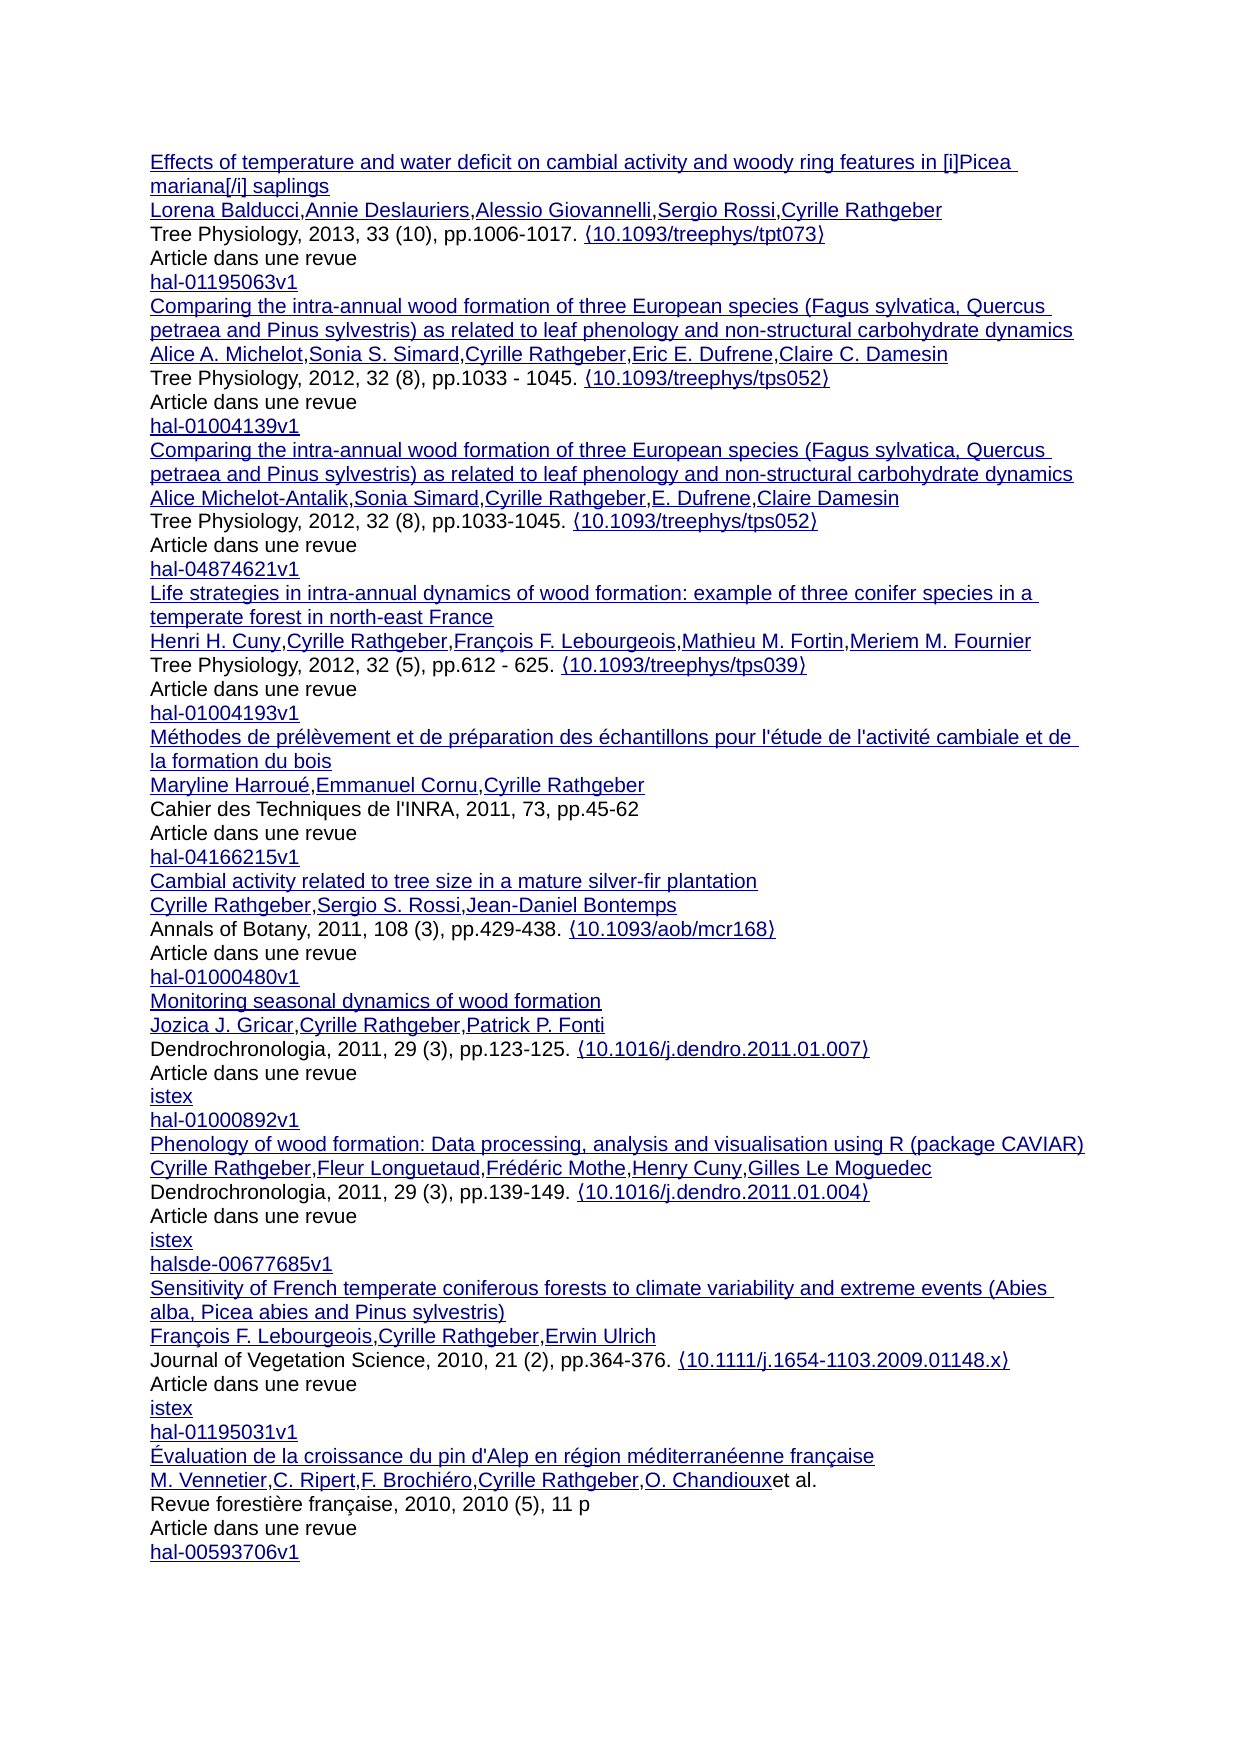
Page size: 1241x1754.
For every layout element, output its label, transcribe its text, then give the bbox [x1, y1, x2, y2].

table_cell Phenology of wood formation: Data processing, analysis and visualisation using R (package CAVIAR) Cyrille Rathgeber,Fleur Longuetaud,Frédéric Mothe,Henry Cuny,Gilles Le Moguedec Dendrochronologia, 2011, 29 (3), pp.139-149. ⟨10.1016/j.dendro.2011.01.004⟩ Article dans une revue istex halsde-00677685v1 [150, 1132, 1090, 1276]
table_cell Effects of temperature and water deficit on cambial activity and woody ring features in [i]Picea mariana[/i] saplings Lorena Balducci,Annie Deslauriers,Alessio Giovannelli,Sergio Rossi,Cyrille Rathgeber Tree Physiology, 2013, 33 (10), pp.1006-1017. ⟨10.1093/treephys/tpt073⟩ Article dans une revue hal-01195063v1 [150, 150, 1090, 294]
table_cell Méthodes de prélèvement et de préparation des échantillons pour l'étude de l'activité cambiale et de la formation du bois Maryline Harroué,Emmanuel Cornu,Cyrille Rathgeber Cahier des Techniques de l'INRA, 2011, 73, pp.45-62 Article dans une revue hal-04166215v1 [150, 725, 1090, 869]
table_cell Monitoring seasonal dynamics of wood formation Jozica J. Gricar,Cyrille Rathgeber,Patrick P. Fonti Dendrochronologia, 2011, 29 (3), pp.123-125. ⟨10.1016/j.dendro.2011.01.007⟩ Article dans une revue istex hal-01000892v1 [150, 989, 1090, 1132]
table_cell Comparing the intra-annual wood formation of three European species (Fagus sylvatica, Quercus petraea and Pinus sylvestris) as related to leaf phenology and non-structural carbohydrate dynamics Alice A. Michelot,Sonia S. Simard,Cyrille Rathgeber,Eric E. Dufrene,Claire C. Damesin Tree Physiology, 2012, 32 (8), pp.1033 - 1045. ⟨10.1093/treephys/tps052⟩ Article dans une revue hal-01004139v1 [150, 294, 1090, 437]
table_cell Cambial activity related to tree size in a mature silver-fir plantation Cyrille Rathgeber,Sergio S. Rossi,Jean-Daniel Bontemps Annals of Botany, 2011, 108 (3), pp.429-438. ⟨10.1093/aob/mcr168⟩ Article dans une revue hal-01000480v1 [150, 869, 1090, 988]
table_cell Évaluation de la croissance du pin d'Alep en région méditerranéenne française M. Vennetier,C. Ripert,F. Brochiéro,Cyrille Rathgeber,O. Chandiouxet al. Revue forestière française, 2010, 2010 (5), 11 p Article dans une revue hal-00593706v1 [150, 1444, 1090, 1563]
table_cell Comparing the intra-annual wood formation of three European species (Fagus sylvatica, Quercus petraea and Pinus sylvestris) as related to leaf phenology and non-structural carbohydrate dynamics Alice Michelot-Antalik,Sonia Simard,Cyrille Rathgeber,E. Dufrene,Claire Damesin Tree Physiology, 2012, 32 (8), pp.1033-1045. ⟨10.1093/treephys/tps052⟩ Article dans une revue hal-04874621v1 [150, 438, 1090, 581]
table_cell Sensitivity of French temperate coniferous forests to climate variability and extreme events (Abies alba, Picea abies and Pinus sylvestris) François F. Lebourgeois,Cyrille Rathgeber,Erwin Ulrich Journal of Vegetation Science, 2010, 21 (2), pp.364-376. ⟨10.1111/j.1654-1103.2009.01148.x⟩ Article dans une revue istex hal-01195031v1 [150, 1276, 1090, 1444]
table_cell Life strategies in intra-annual dynamics of wood formation: example of three conifer species in a temperate forest in north-east France Henri H. Cuny,Cyrille Rathgeber,François F. Lebourgeois,Mathieu M. Fortin,Meriem M. Fournier Tree Physiology, 2012, 32 (5), pp.612 - 625. ⟨10.1093/treephys/tps039⟩ Article dans une revue hal-01004193v1 [150, 581, 1090, 725]
